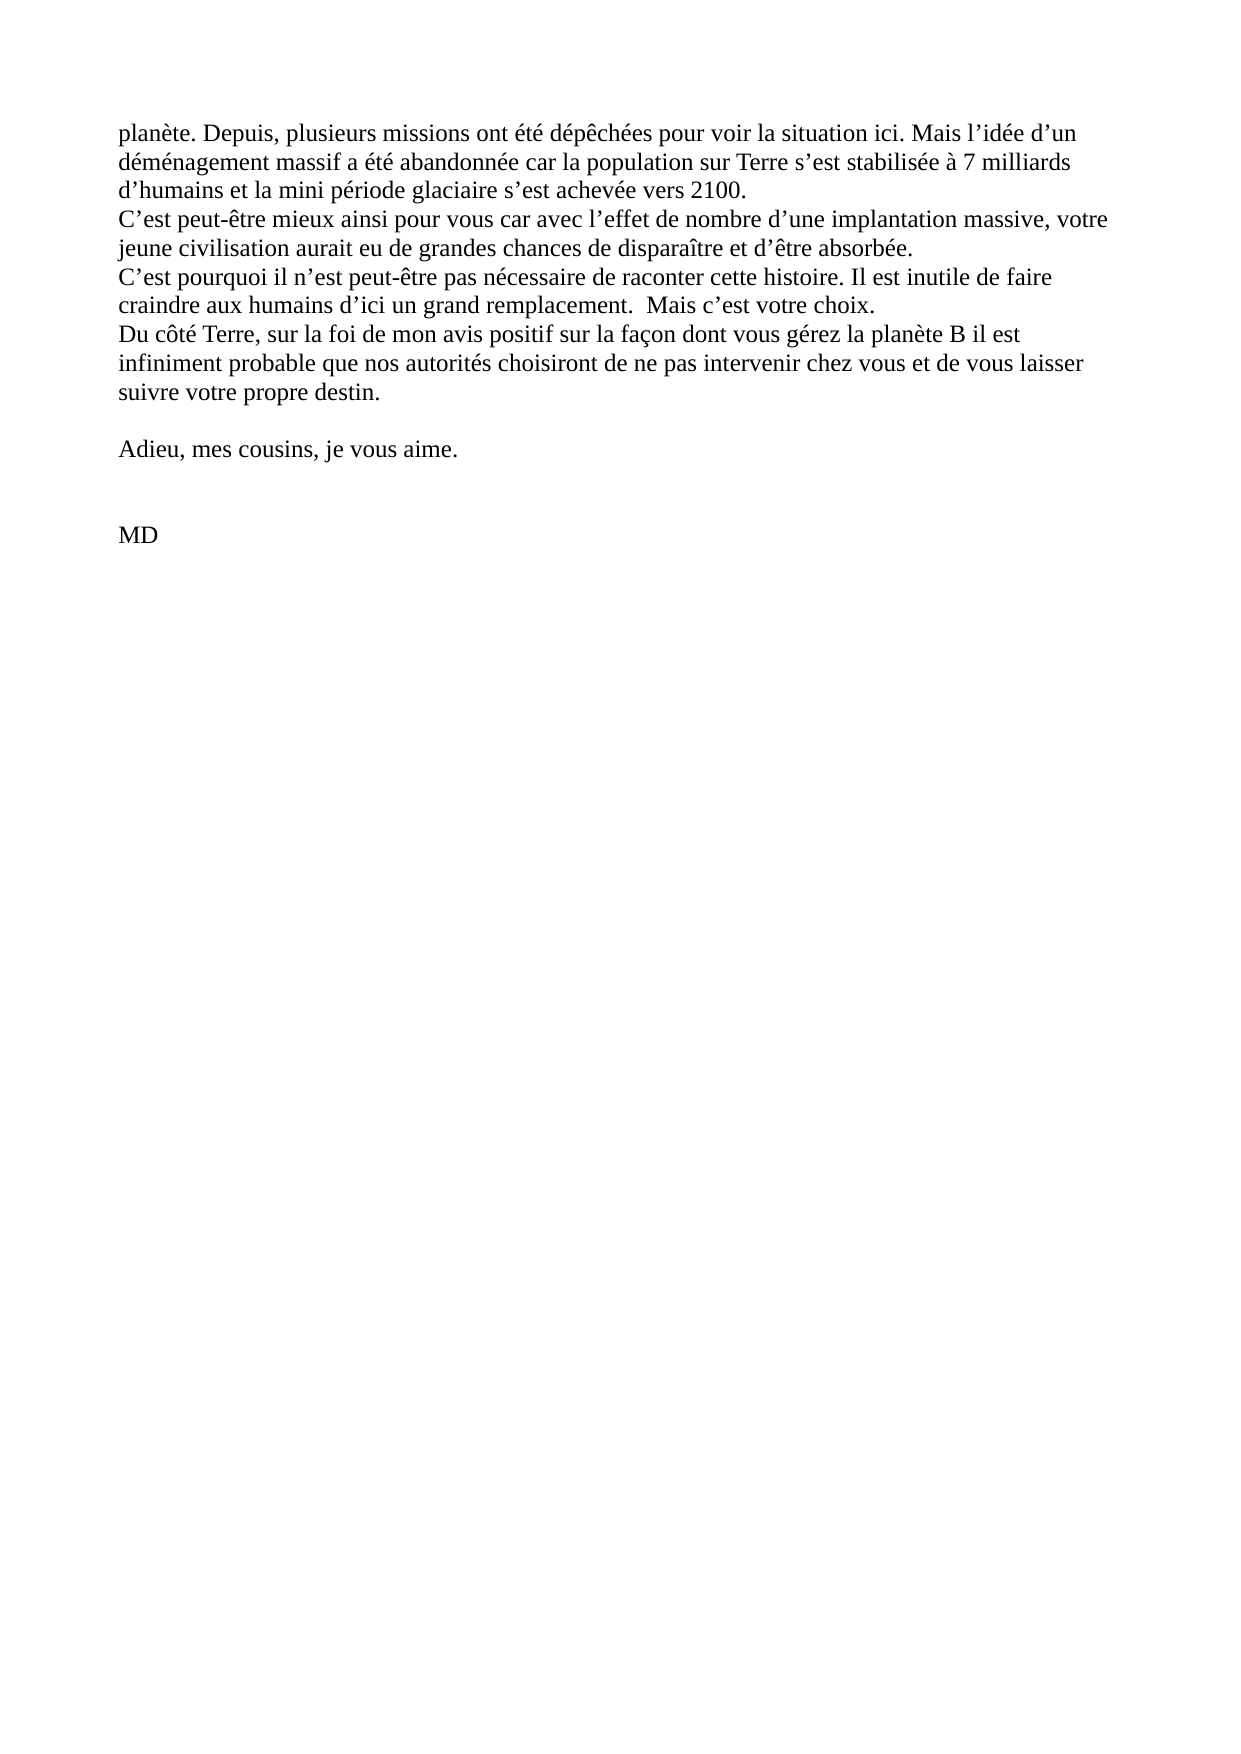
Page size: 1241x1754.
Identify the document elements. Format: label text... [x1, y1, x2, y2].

text MD [118, 521, 1122, 549]
text Du côté Terre, sur la foi de mon avis positif sur la façon dont vous gérez la planète B il est infiniment probable que nos autorités choisiront de ne pas intervenir chez vous et de vous laisser suivre votre propre destin. [118, 319, 1122, 406]
text planète. Depuis, plusieurs missions ont été dépêchées pour voir la situation ici. Mais l’idée d’un déménagement massif a été abandonnée car la population sur Terre s’est stabilisée à 7 milliards d’humains et la mini période glaciaire s’est achevée vers 2100. [118, 118, 1122, 204]
text Adieu, mes cousins, je vous aime. [118, 434, 1122, 463]
text C’est pourquoi il n’est peut-être pas nécessaire de raconter cette histoire. Il est inutile de faire craindre aux humains d’ici un grand remplacement. Mais c’est votre choix. [118, 262, 1122, 319]
text C’est peut-être mieux ainsi pour vous car avec l’effet de nombre d’une implantation massive, votre jeune civilisation aurait eu de grandes chances de disparaître et d’être absorbée. [118, 204, 1122, 262]
